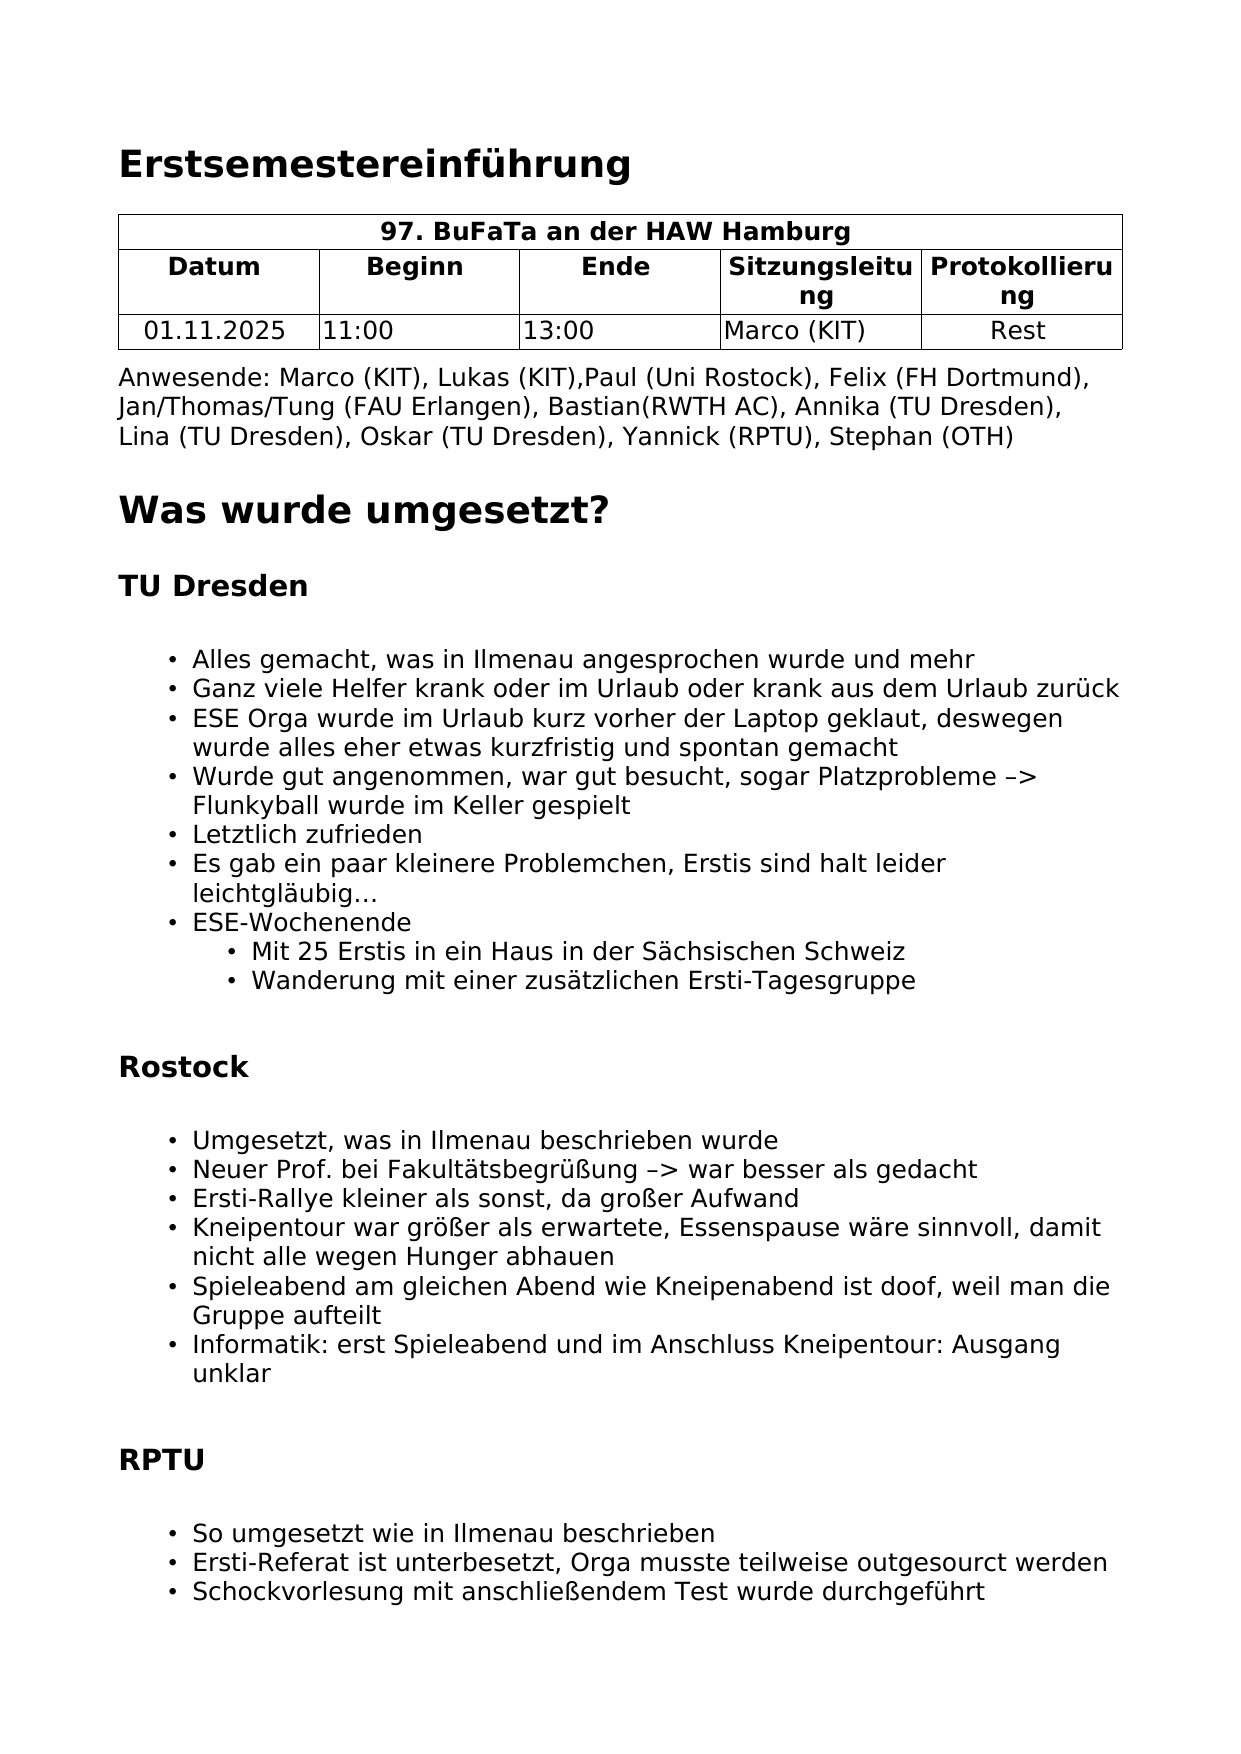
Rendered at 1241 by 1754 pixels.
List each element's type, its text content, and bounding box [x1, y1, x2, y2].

table_cell 11:00 [320, 315, 519, 348]
subtitle Erstsemestereinführung [118, 143, 1122, 187]
subtitle TU Dresden [118, 569, 1122, 603]
list Es gab ein paar kleinere Problemchen, Erstis sind halt leider leichtgläubig… [177, 850, 1122, 908]
table_cell Datum [119, 250, 319, 313]
list ESE Orga wurde im Urlaub kurz vorher der Laptop geklaut, deswegen wurde alles eher etwas kurzfristig und spontan gemacht [177, 704, 1122, 762]
list Alles gemacht, was in Ilmenau angesprochen wurde und mehr [177, 646, 1122, 675]
table_cell 13:00 [520, 315, 720, 348]
table_cell Sitzungsleitung [721, 250, 921, 313]
list Umgesetzt, was in Ilmenau beschrieben wurde [177, 1126, 1122, 1155]
list Wurde gut angenommen, war gut besucht, sogar Platzprobleme –> Flunkyball wurde im Keller gespielt [177, 762, 1122, 821]
list Kneipentour war größer als erwartete, Essenspause wäre sinnvoll, damit nicht alle wegen Hunger abhauen [177, 1213, 1122, 1272]
subtitle Was wurde umgesetzt? [118, 488, 1122, 532]
subtitle RPTU [118, 1443, 1122, 1477]
table_cell Ende [520, 250, 720, 313]
list Schockvorlesung mit anschließendem Test wurde durchgeführt [177, 1577, 1122, 1606]
table_cell Beginn [320, 250, 519, 313]
list Neuer Prof. bei Fakultätsbegrüßung –> war besser als gedacht [177, 1155, 1122, 1184]
list Mit 25 Erstis in ein Haus in der Sächsischen Schweiz [236, 937, 1122, 966]
text Anwesende: Marco (KIT), Lukas (KIT),Paul (Uni Rostock), Felix (FH Dortmund), Jan/Thomas/Tung (FAU Erlangen), Bastian(RWTH AC), Annika (TU Dresden), Lina (TU Dresden), Oskar (TU Dresden), Yannick (RPTU), Stephan (OTH) [118, 363, 1122, 451]
list So umgesetzt wie in Ilmenau beschrieben [177, 1519, 1122, 1548]
list Ersti-Rallye kleiner als sonst, da großer Aufwand [177, 1184, 1122, 1213]
list Wanderung mit einer zusätzlichen Ersti-Tagesgruppe [236, 966, 1122, 996]
table_cell 01.11.2025 [119, 315, 319, 348]
table_cell Protokollierung [922, 250, 1122, 313]
list Ersti-Referat ist unterbesetzt, Orga musste teilweise outgesourct werden [177, 1548, 1122, 1577]
table_cell Marco (KIT) [721, 315, 921, 348]
table_cell Rest [922, 315, 1122, 348]
subtitle Rostock [118, 1050, 1122, 1084]
list Spieleabend am gleichen Abend wie Kneipenabend ist doof, weil man die Gruppe aufteilt [177, 1272, 1122, 1330]
table_header 97. BuFaTa an der HAW Hamburg [119, 215, 1122, 249]
list ESE-Wochenende [177, 908, 1122, 937]
list Letztlich zufrieden [177, 821, 1122, 850]
list Ganz viele Helfer krank oder im Urlaub oder krank aus dem Urlaub zurück [177, 675, 1122, 704]
list Informatik: erst Spieleabend und im Anschluss Kneipentour: Ausgang unklar [177, 1330, 1122, 1388]
